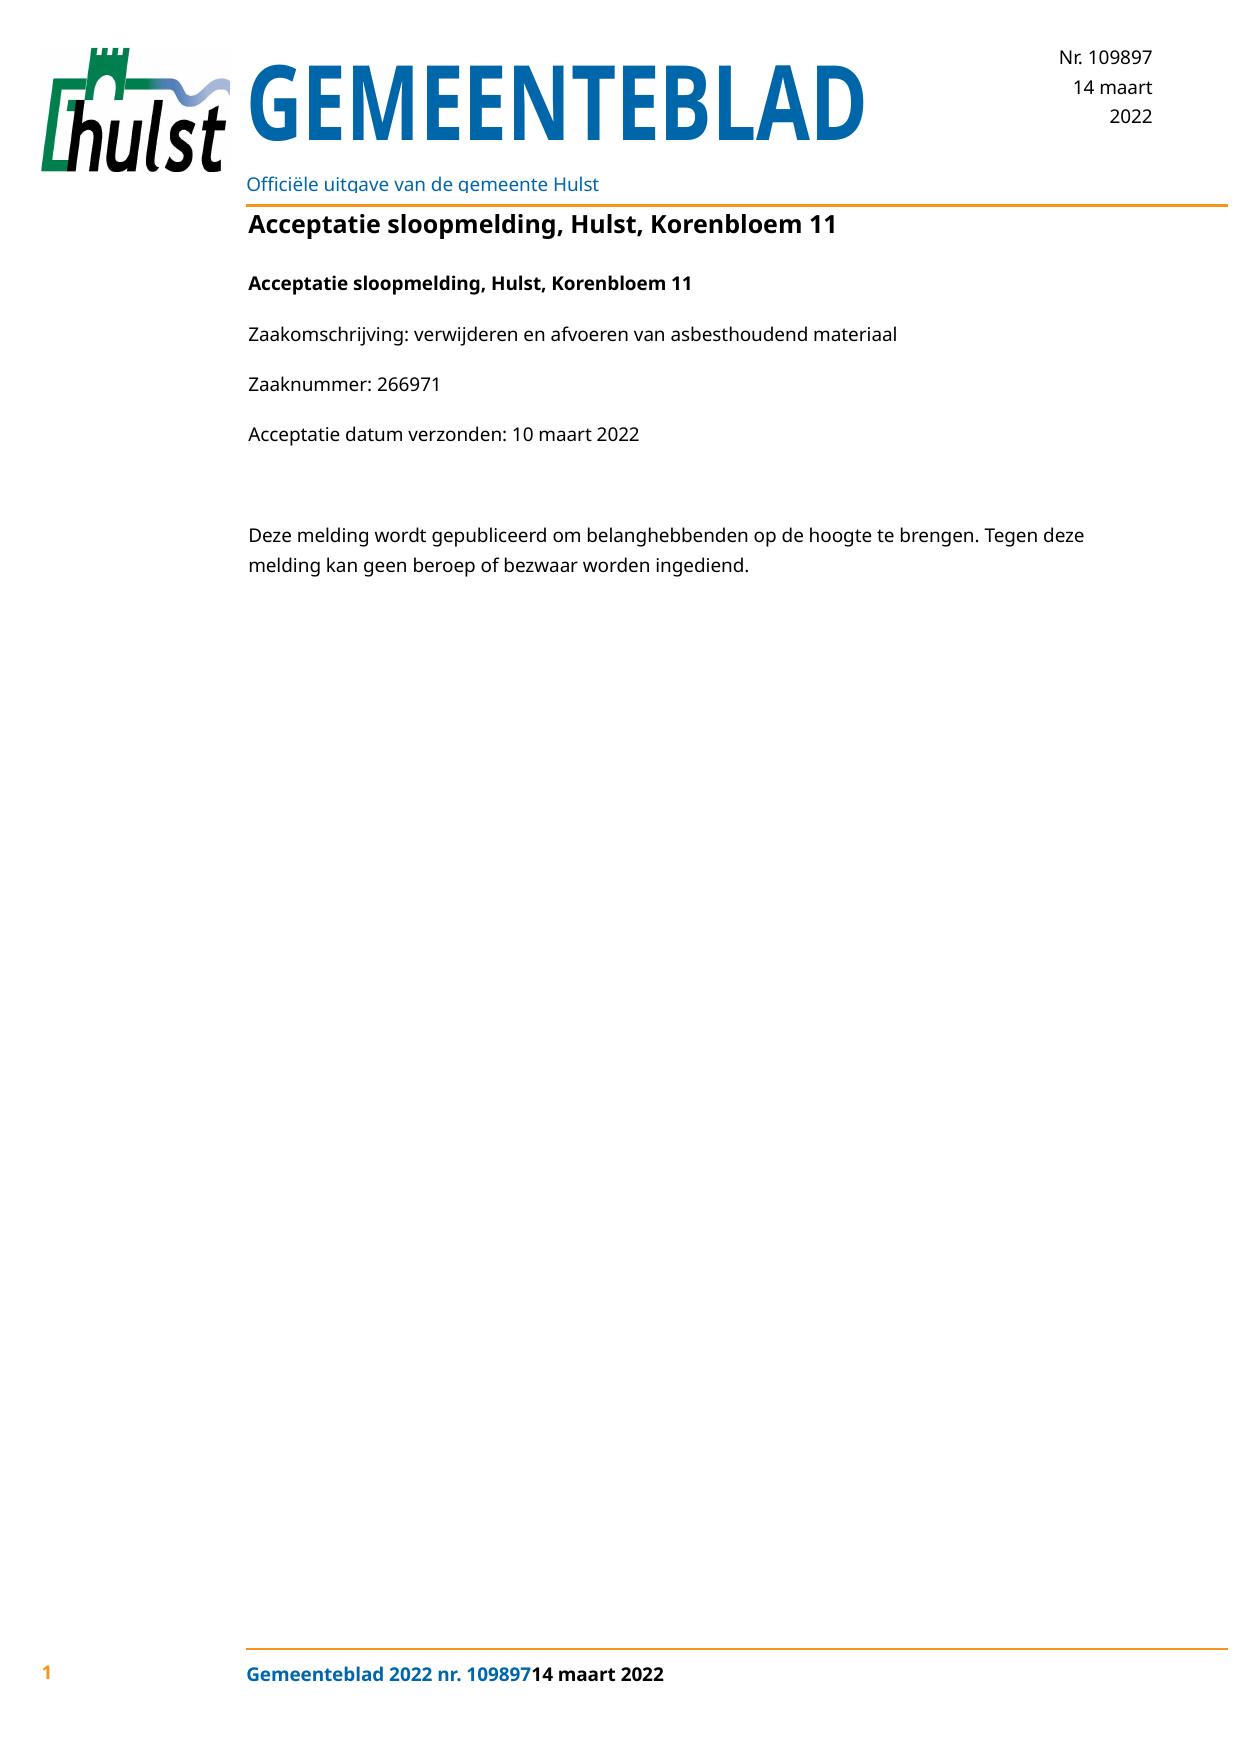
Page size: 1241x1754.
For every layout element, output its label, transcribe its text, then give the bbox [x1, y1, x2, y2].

text Zaakomschrijving: verwijderen en afvoeren van asbesthoudend materiaal [248, 321, 1152, 346]
text Acceptatie sloopmelding, Hulst, Korenbloem 11 [248, 207, 1152, 241]
text Acceptatie sloopmelding, Hulst, Korenbloem 11 [248, 270, 1152, 296]
text Acceptatie datum verzonden: 10 maart 2022 [248, 422, 1152, 447]
picture [41, 47, 231, 172]
text Deze melding wordt gepubliceerd om belanghebbenden op de hoogte te brengen. Tegen deze melding kan geen beroep of bezwaar worden ingediend. [248, 522, 1152, 578]
text Zaaknummer: 266971 [248, 371, 1152, 397]
